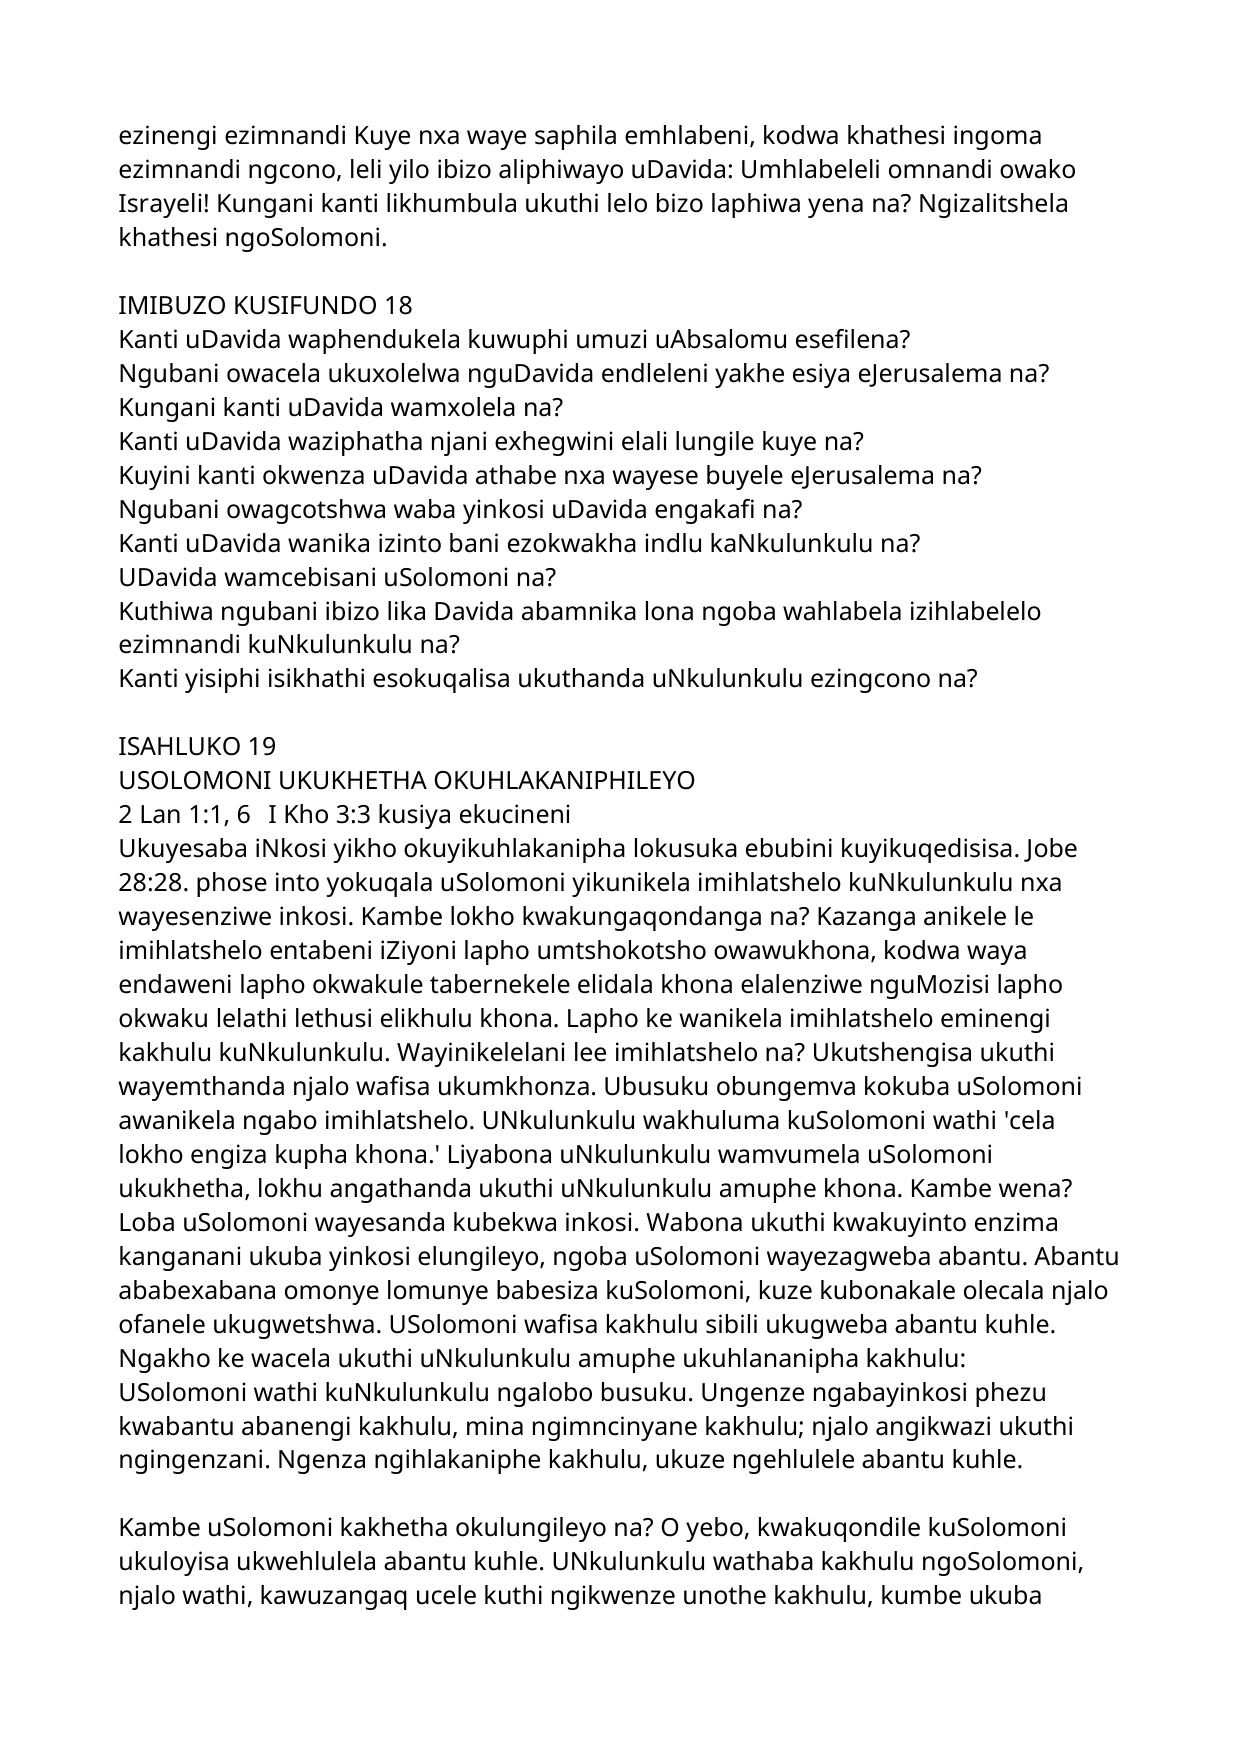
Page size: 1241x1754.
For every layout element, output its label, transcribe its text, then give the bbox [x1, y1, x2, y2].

text Ngubani owagcotshwa waba yinkosi uDavida engakafi na? [118, 492, 1122, 526]
text Kuthiwa ngubani ibizo lika Davida abamnika lona ngoba wahlabela izihlabelelo ezimnandi kuNkulunkulu na? [118, 593, 1122, 661]
text Kanti uDavida wanika izinto bani ezokwakha indlu kaNkulunkulu na? [118, 526, 1122, 559]
text Kungani kanti uDavida wamxolela na? [118, 390, 1122, 424]
text Kanti uDavida waziphatha njani exhegwini elali lungile kuye na? [118, 424, 1122, 458]
text Kambe uSolomoni kakhetha okulungileyo na? O yebo, kwakuqondile kuSolomoni ukuloyisa ukwehlulela abantu kuhle. UNkulunkulu wathaba kakhulu ngoSolomoni, njalo wathi, kawuzangaq ucele kuthi ngikwenze unothe kakhulu, kumbe ukuba [118, 1510, 1122, 1612]
text IMIBUZO KUSIFUNDO 18 [118, 288, 1122, 322]
text Loba uSolomoni wayesanda kubekwa inkosi. Wabona ukuthi kwakuyinto enzima kanganani ukuba yinkosi elungileyo, ngoba uSolomoni wayezagweba abantu. Abantu ababexabana omonye lomunye babesiza kuSolomoni, kuze kubonakale olecala njalo ofanele ukugwetshwa. USolomoni wafisa kakhulu sibili ukugweba abantu kuhle. Ngakho ke wacela ukuthi uNkulunkulu amuphe ukuhlananipha kakhulu: [118, 1205, 1122, 1374]
text Ukuyesaba iNkosi yikho okuyikuhlakanipha lokusuka ebubini kuyikuqedisisa. Jobe 28:28. phose into yokuqala uSolomoni yikunikela imihlatshelo kuNkulunkulu nxa wayesenziwe inkosi. Kambe lokho kwakungaqondanga na? Kazanga anikele le imihlatshelo entabeni iZiyoni lapho umtshokotsho owawukhona, kodwa waya endaweni lapho okwakule tabernekele elidala khona elalenziwe nguMozisi lapho okwaku lelathi lethusi elikhulu khona. Lapho ke wanikela imihlatshelo eminengi kakhulu kuNkulunkulu. Wayinikelelani lee imihlatshelo na? Ukutshengisa ukuthi wayemthanda njalo wafisa ukumkhonza. Ubusuku obungemva kokuba uSolomoni awanikela ngabo imihlatshelo. UNkulunkulu wakhuluma kuSolomoni wathi 'cela lokho engiza kupha khona.' Liyabona uNkulunkulu wamvumela uSolomoni ukukhetha, lokhu angathanda ukuthi uNkulunkulu amuphe khona. Kambe wena? [118, 831, 1122, 1205]
text ezinengi ezimnandi Kuye nxa waye saphila emhlabeni, kodwa khathesi ingoma ezimnandi ngcono, leli yilo ibizo aliphiwayo uDavida: Umhlabeleli omnandi owako Israyeli! Kungani kanti likhumbula ukuthi lelo bizo laphiwa yena na? Ngizalitshela khathesi ngoSolomoni. [118, 118, 1122, 254]
text ISAHLUKO 19 [118, 729, 1122, 763]
text 2 Lan 1:1, 6 I Kho 3:3 kusiya ekucineni [118, 797, 1122, 831]
text Ngubani owacela ukuxolelwa nguDavida endleleni yakhe esiya eJerusalema na? [118, 356, 1122, 390]
text USOLOMONI UKUKHETHA OKUHLAKANIPHILEYO [118, 763, 1122, 797]
text UDavida wamcebisani uSolomoni na? [118, 559, 1122, 593]
text USolomoni wathi kuNkulunkulu ngalobo busuku. Ungenze ngabayinkosi phezu kwabantu abanengi kakhulu, mina ngimncinyane kakhulu; njalo angikwazi ukuthi ngingenzani. Ngenza ngihlakaniphe kakhulu, ukuze ngehlulele abantu kuhle. [118, 1374, 1122, 1476]
text Kuyini kanti okwenza uDavida athabe nxa wayese buyele eJerusalema na? [118, 458, 1122, 492]
text Kanti yisiphi isikhathi esokuqalisa ukuthanda uNkulunkulu ezingcono na? [118, 661, 1122, 695]
text Kanti uDavida waphendukela kuwuphi umuzi uAbsalomu esefilena? [118, 322, 1122, 356]
